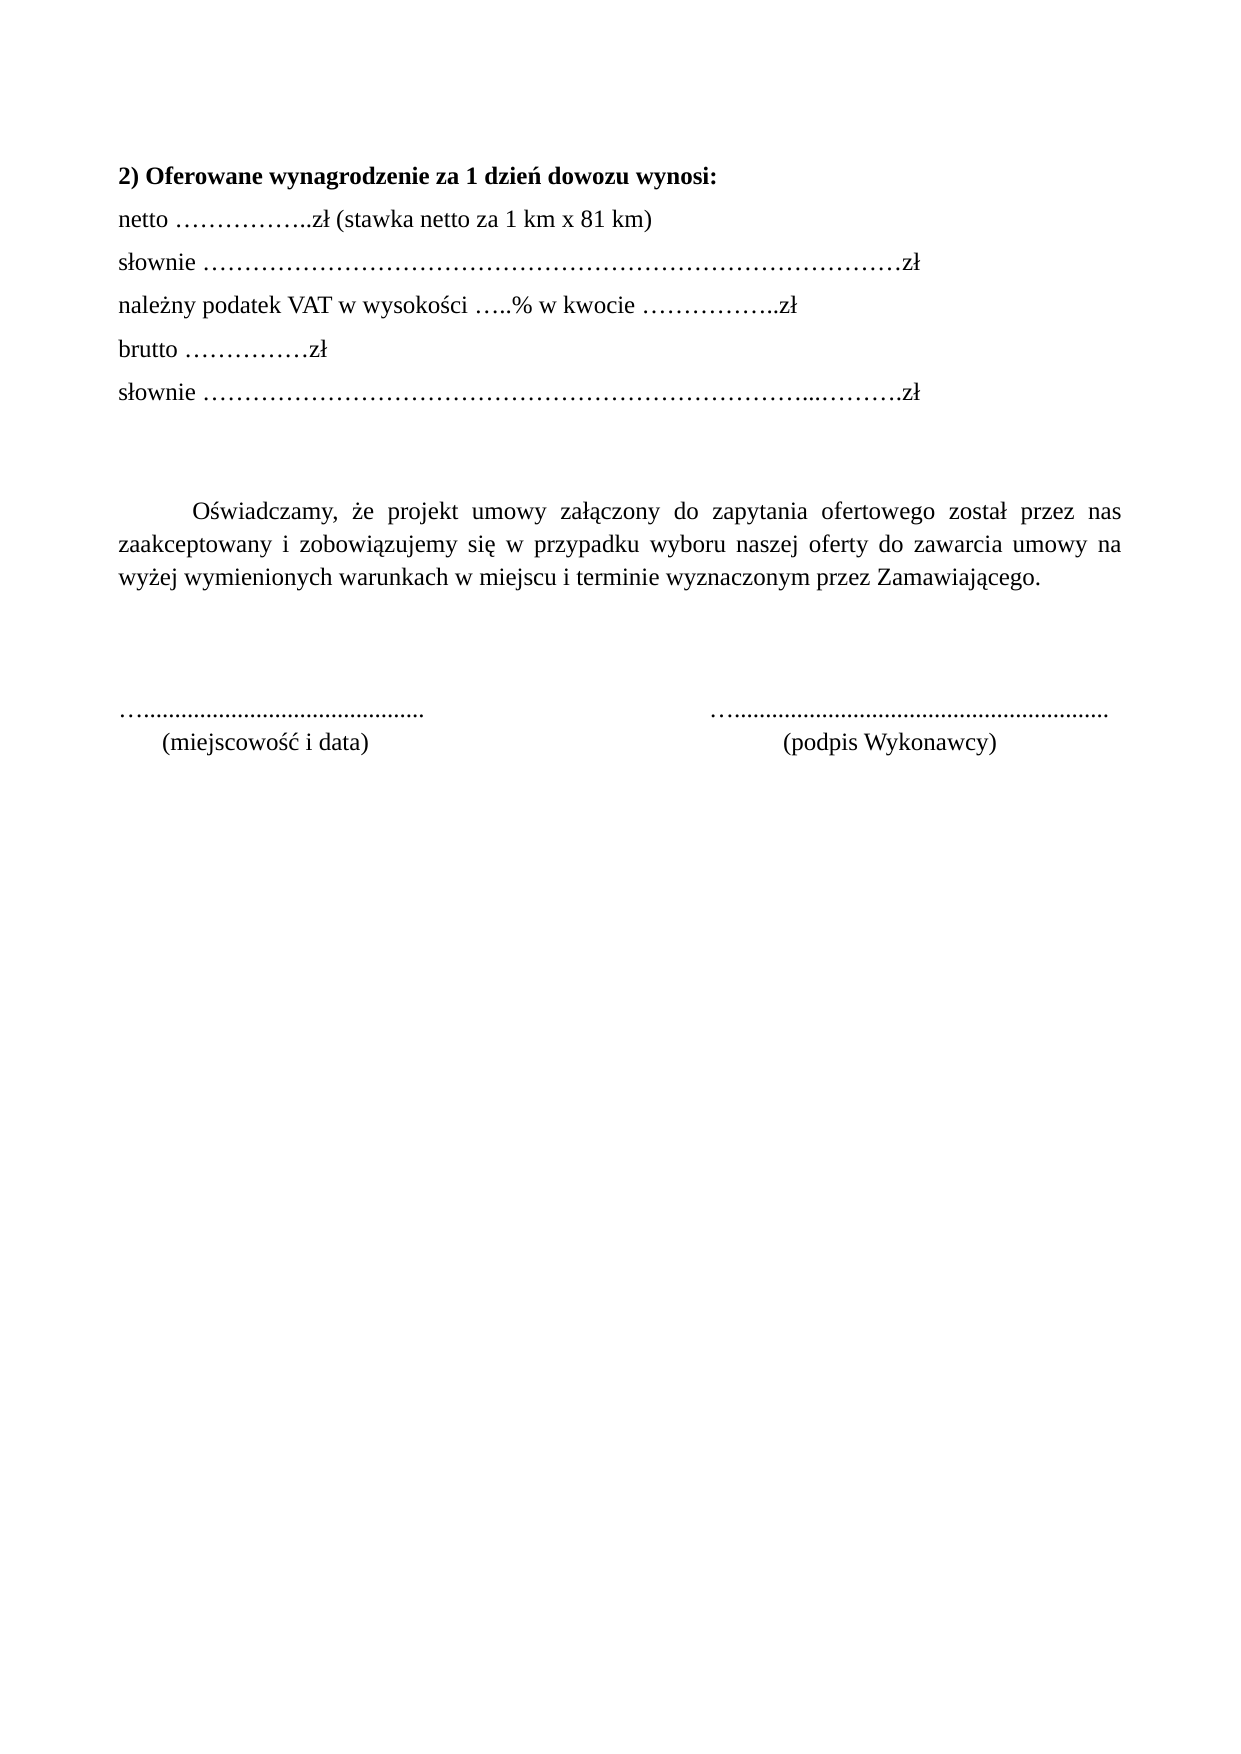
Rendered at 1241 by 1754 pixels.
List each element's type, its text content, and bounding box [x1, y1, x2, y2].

text (miejscowość i data) (podpis Wykonawcy) [118, 727, 1122, 756]
text Oświadczamy, że projekt umowy załączony do zapytania ofertowego został przez nas zaakceptowany i zobowiązujemy się w przypadku wyboru naszej oferty do zawarcia umowy na wyżej wymienionych warunkach w miejscu i terminie wyznaczonym przez Zamawiającego. [118, 496, 1122, 591]
text słownie …………………………………………………………………………zł [118, 247, 1122, 276]
text słownie ………………………………………………………………...……….zł [118, 377, 1122, 406]
text 2) Oferowane wynagrodzenie za 1 dzień dowozu wynosi: [118, 161, 1122, 190]
text netto ……………..zł (stawka netto za 1 km x 81 km) [118, 204, 1122, 233]
text …............................................. …............................................................ [118, 694, 1122, 723]
text brutto ……………zł [118, 334, 1122, 362]
text należny podatek VAT w wysokości …..% w kwocie ……………..zł [118, 291, 1122, 319]
